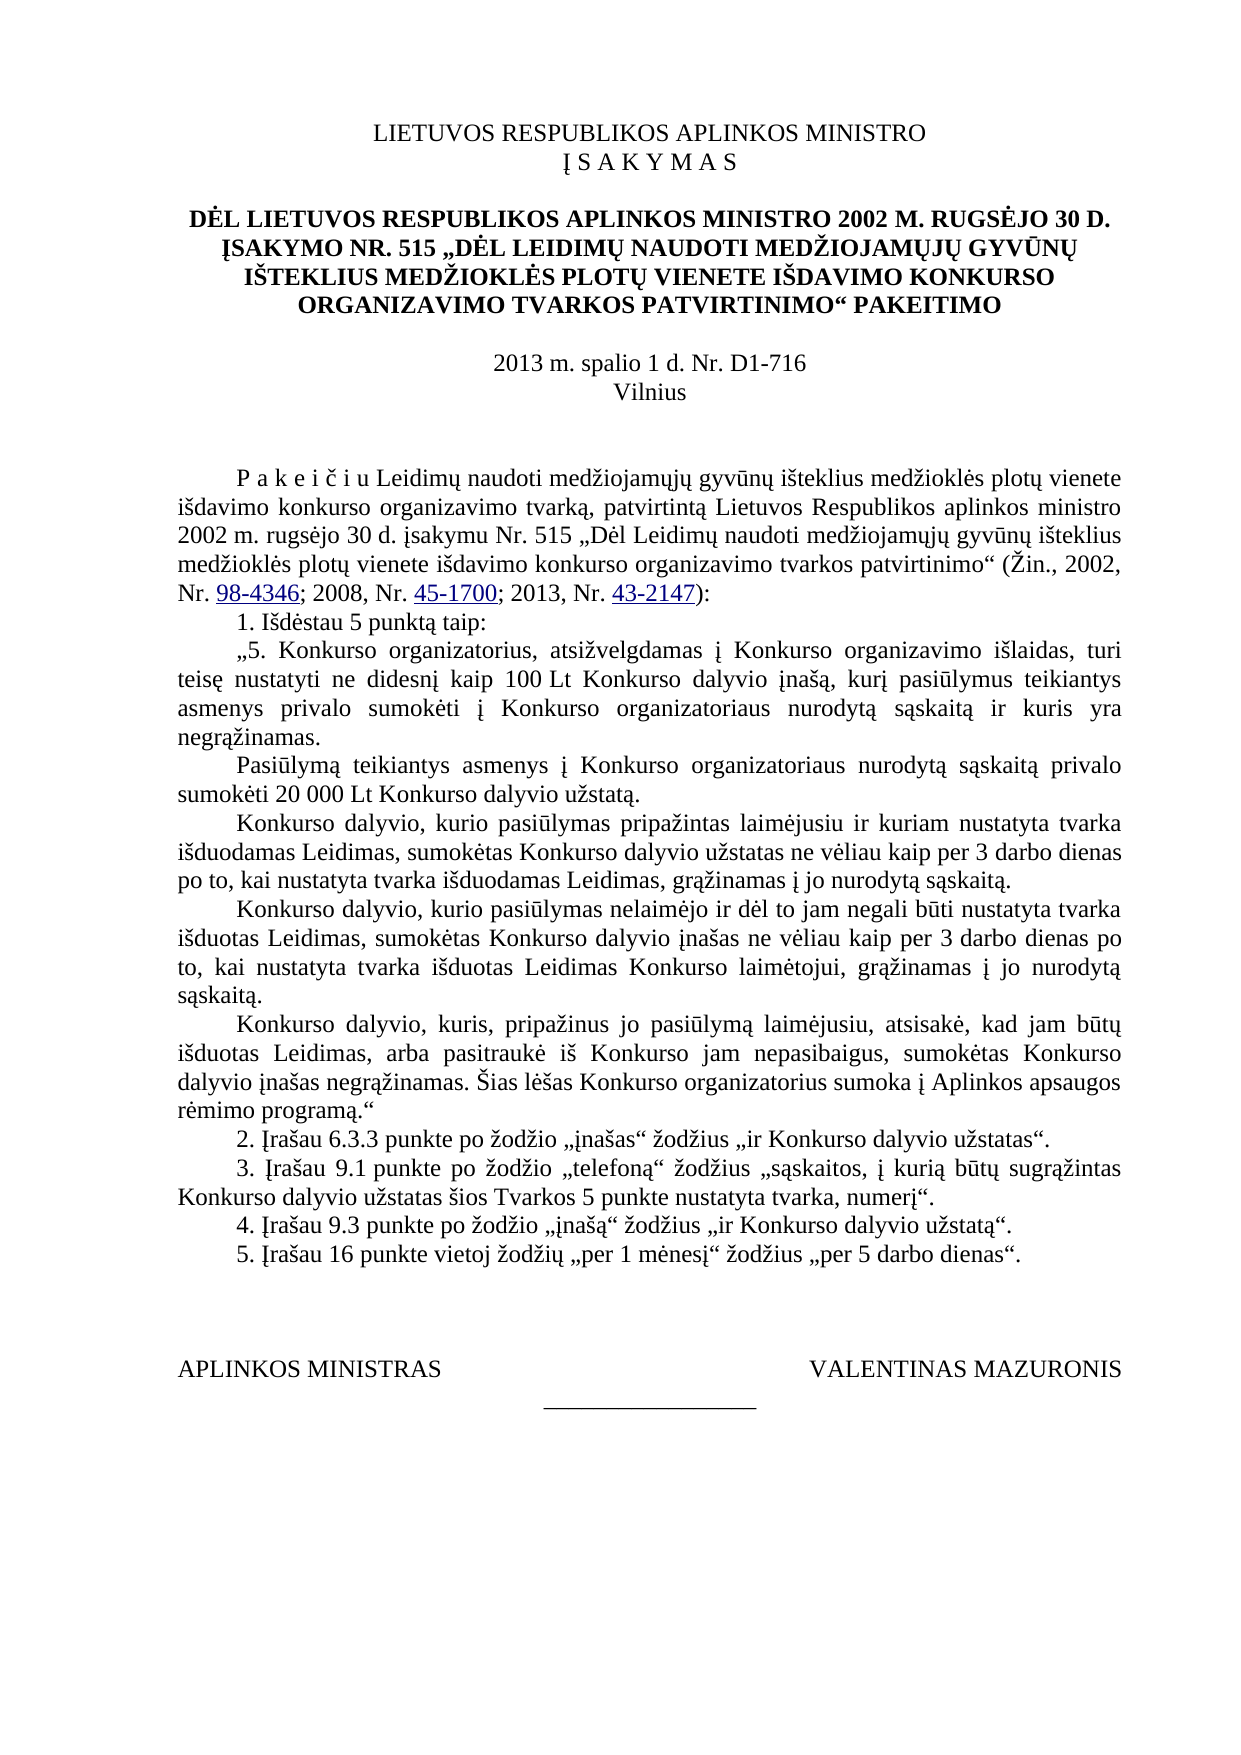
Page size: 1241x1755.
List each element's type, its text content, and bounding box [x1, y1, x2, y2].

text DĖL LIETUVOS RESPUBLIKOS APLINKOS MINISTRO 2002 M. RUGSĖJO 30 D. ĮSAKYMO Nr. 515 „DĖL LEIDIMŲ NAUDOTI MEDŽIOJAMŲJŲ GYVŪNŲ IŠTEKLIUS MEDŽIOKLĖS PLOTŲ VIENETE IŠDAVIMO KONKURSO ORGANIZAVIMO TVARKOS PATVIRTINIMO“ PAKEITIMO [177, 204, 1122, 319]
text LIETUVOS RESPUBLIKOS APLINKOS MINISTRO [177, 118, 1122, 147]
text Konkurso dalyvio, kurio pasiūlymas nelaimėjo ir dėl to jam negali būti nustatyta tvarka išduotas Leidimas, sumokėtas Konkurso dalyvio įnašas ne vėliau kaip per 3 darbo dienas po to, kai nustatyta tvarka išduotas Leidimas Konkurso laimėtojui, grąžinamas į jo nurodytą sąskaitą. [177, 894, 1122, 1009]
text „5. Konkurso organizatorius, atsižvelgdamas į Konkurso organizavimo išlaidas, turi teisę nustatyti ne didesnį kaip 100 Lt Konkurso dalyvio įnašą, kurį pasiūlymus teikiantys asmenys privalo sumokėti į Konkurso organizatoriaus nurodytą sąskaitą ir kuris yra negrąžinamas. [177, 636, 1122, 751]
text Vilnius [177, 377, 1122, 406]
text P a k e i č i u Leidimų naudoti medžiojamųjų gyvūnų išteklius medžioklės plotų vienete išdavimo konkurso organizavimo tvarką, patvirtintą Lietuvos Respublikos aplinkos ministro 2002 m. rugsėjo 30 d. įsakymu Nr. 515 „Dėl Leidimų naudoti medžiojamųjų gyvūnų išteklius medžioklės plotų vienete išdavimo konkurso organizavimo tvarkos patvirtinimo“ (Žin., 2002, Nr. 98-4346; 2008, Nr. 45-1700; 2013, Nr. 43-2147): [177, 463, 1122, 607]
text Konkurso dalyvio, kuris, pripažinus jo pasiūlymą laimėjusiu, atsisakė, kad jam būtų išduotas Leidimas, arba pasitraukė iš Konkurso jam nepasibaigus, sumokėtas Konkurso dalyvio įnašas negrąžinamas. Šias lėšas Konkurso organizatorius sumoka į Aplinkos apsaugos rėmimo programą.“ [177, 1009, 1122, 1124]
text 3. Įrašau 9.1 punkte po žodžio „telefoną“ žodžius „sąskaitos, į kurią būtų sugrąžintas Konkurso dalyvio užstatas šios Tvarkos 5 punkte nustatyta tvarka, numerį“. [177, 1153, 1122, 1211]
text _________________ [177, 1383, 1122, 1412]
text Į S A K Y M A S [177, 147, 1122, 176]
text Konkurso dalyvio, kurio pasiūlymas pripažintas laimėjusiu ir kuriam nustatyta tvarka išduodamas Leidimas, sumokėtas Konkurso dalyvio užstatas ne vėliau kaip per 3 darbo dienas po to, kai nustatyta tvarka išduodamas Leidimas, grąžinamas į jo nurodytą sąskaitą. [177, 808, 1122, 894]
text 2. Įrašau 6.3.3 punkte po žodžio „įnašas“ žodžius „ir Konkurso dalyvio užstatas“. [177, 1124, 1122, 1153]
text Pasiūlymą teikiantys asmenys į Konkurso organizatoriaus nurodytą sąskaitą privalo sumokėti 20 000 Lt Konkurso dalyvio užstatą. [177, 751, 1122, 808]
text 1. Išdėstau 5 punktą taip: [177, 607, 1122, 636]
text Aplinkos ministras Valentinas Mazuronis [177, 1354, 1122, 1383]
text 4. Įrašau 9.3 punkte po žodžio „įnašą“ žodžius „ir Konkurso dalyvio užstatą“. [177, 1211, 1122, 1239]
text 5. Įrašau 16 punkte vietoj žodžių „per 1 mėnesį“ žodžius „per 5 darbo dienas“. [177, 1239, 1122, 1268]
text 2013 m. spalio 1 d. Nr. D1-716 [177, 348, 1122, 377]
